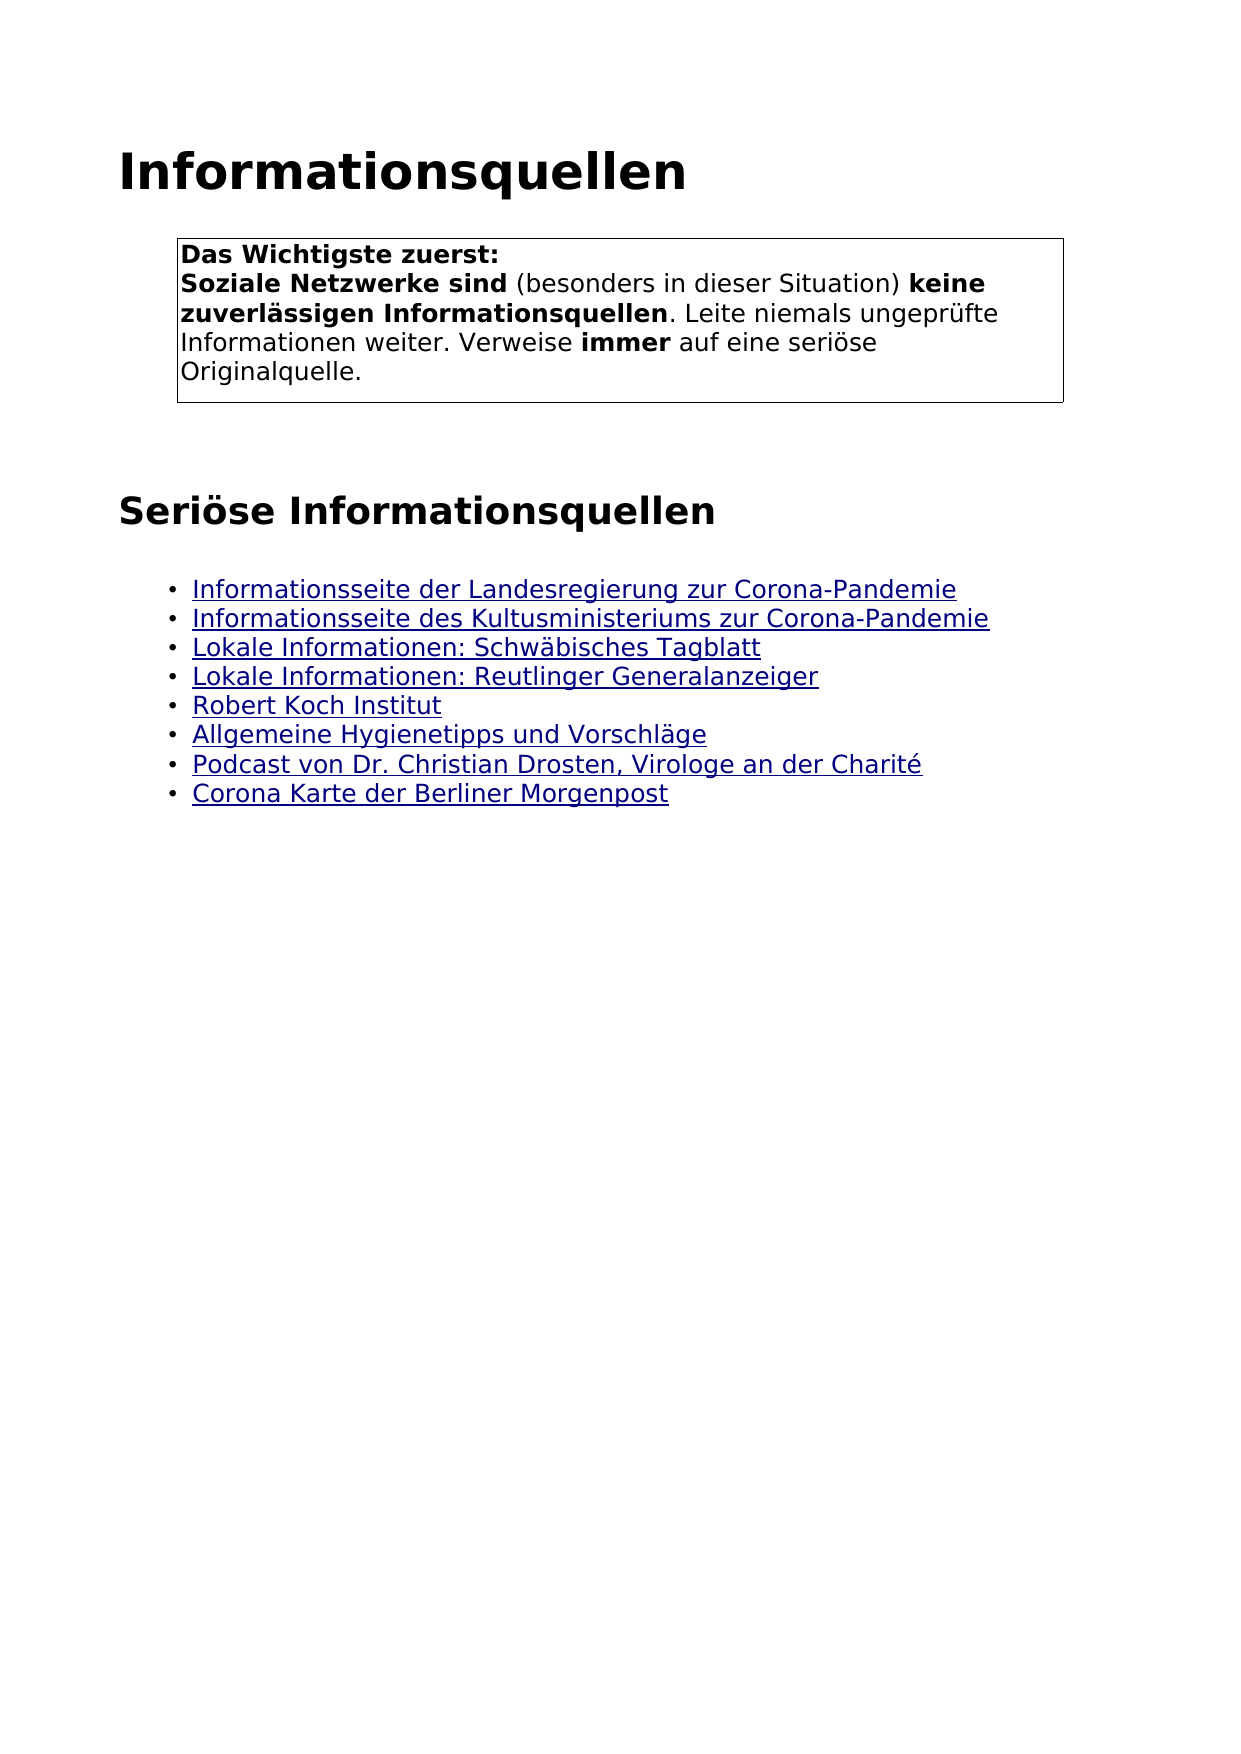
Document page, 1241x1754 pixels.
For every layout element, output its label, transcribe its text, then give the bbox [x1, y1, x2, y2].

table_header Das Wichtigste zuerst: Soziale Netzwerke sind (besonders in dieser Situation) keine zuverlässigen Informationsquellen. Leite niemals ungeprüfte Informationen weiter. Verweise immer auf eine seriöse Originalquelle. [178, 239, 1063, 402]
list Lokale Informationen: Reutlinger Generalanzeiger [177, 662, 1122, 692]
list Allgemeine Hygienetipps und Vorschläge [177, 721, 1122, 750]
list Corona Karte der Berliner Morgenpost [177, 779, 1122, 808]
subtitle Seriöse Informationsquellen [118, 489, 1122, 533]
list Informationsseite der Landesregierung zur Corona-Pandemie [177, 575, 1122, 604]
list Lokale Informationen: Schwäbisches Tagblatt [177, 633, 1122, 662]
list Podcast von Dr. Christian Drosten, Virologe an der Charité [177, 750, 1122, 779]
subtitle Informationsquellen [118, 143, 1122, 201]
list Informationsseite des Kultusministeriums zur Corona-Pandemie [177, 604, 1122, 633]
list Robert Koch Institut [177, 692, 1122, 721]
